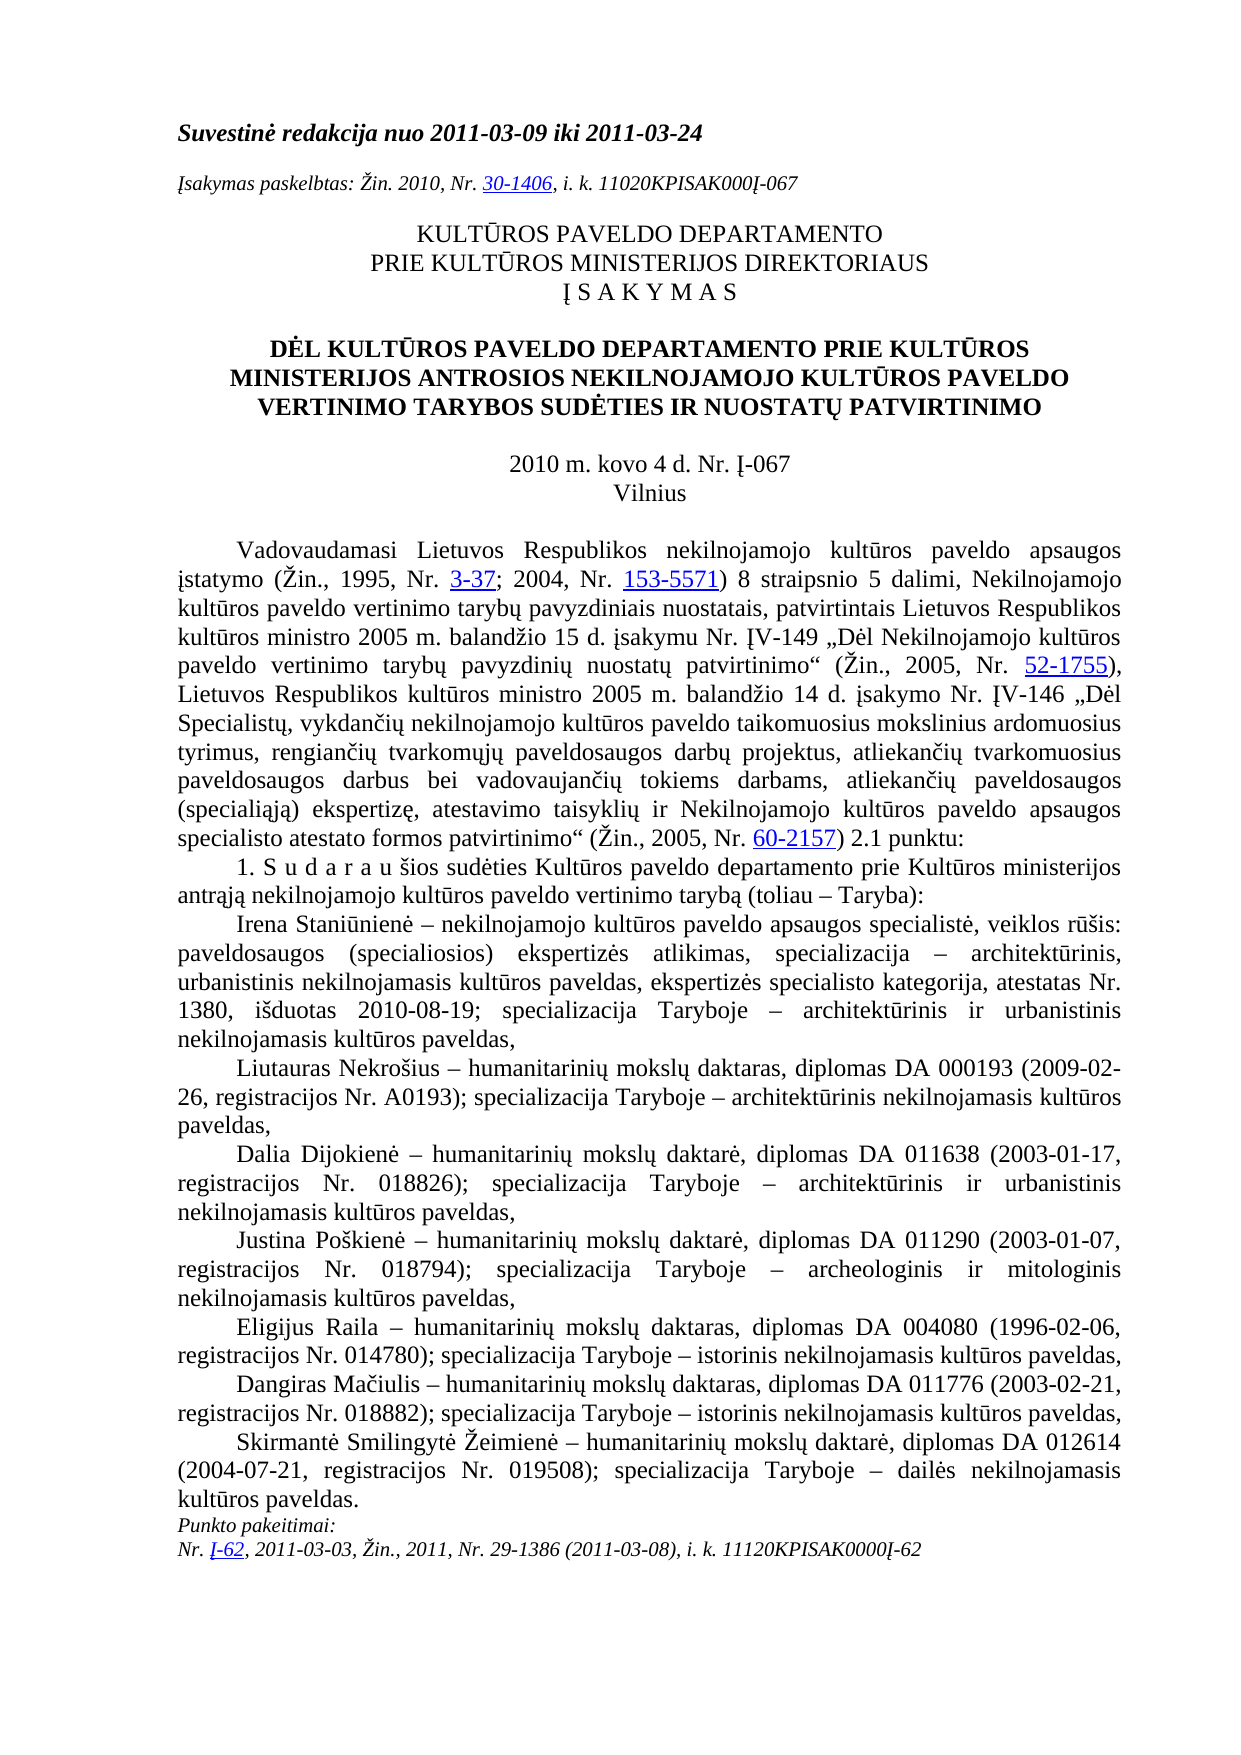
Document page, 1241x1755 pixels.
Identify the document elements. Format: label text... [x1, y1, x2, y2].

text Liutauras Nekrošius – humanitarinių mokslų daktaras, diplomas DA 000193 (2009-02-26, registracijos Nr. A0193); specializacija Taryboje – architektūrinis nekilnojamasis kultūros paveldas, [177, 1053, 1122, 1139]
text Punkto pakeitimai: [177, 1513, 1122, 1537]
text Nr. Į-62, 2011-03-03, Žin., 2011, Nr. 29-1386 (2011-03-08), i. k. 11120KPISAK0000Į-62 [177, 1537, 1122, 1561]
text Skirmantė Smilingytė Žeimienė – humanitarinių mokslų daktarė, diplomas DA 012614 (2004-07-21, registracijos Nr. 019508); specializacija Taryboje – dailės nekilnojamasis kultūros paveldas. [177, 1427, 1122, 1513]
text Irena Staniūnienė – nekilnojamojo kultūros paveldo apsaugos specialistė, veiklos rūšis: paveldosaugos (specialiosios) ekspertizės atlikimas, specializacija – architektūrinis, urbanistinis nekilnojamasis kultūros paveldas, ekspertizės specialisto kategorija, atestatas Nr. 1380, išduotas 2010-08-19; specializacija Taryboje – architektūrinis ir urbanistinis nekilnojamasis kultūros paveldas, [177, 909, 1122, 1053]
text KULTŪROS PAVELDO DEPARTAMENTO [177, 219, 1122, 248]
text Vadovaudamasi Lietuvos Respublikos nekilnojamojo kultūros paveldo apsaugos įstatymo (Žin., 1995, Nr. 3-37; 2004, Nr. 153-5571) 8 straipsnio 5 dalimi, Nekilnojamojo kultūros paveldo vertinimo tarybų pavyzdiniais nuostatais, patvirtintais Lietuvos Respublikos kultūros ministro 2005 m. balandžio 15 d. įsakymu Nr. ĮV-149 „Dėl Nekilnojamojo kultūros paveldo vertinimo tarybų pavyzdinių nuostatų patvirtinimo“ (Žin., 2005, Nr. 52-1755), Lietuvos Respublikos kultūros ministro 2005 m. balandžio 14 d. įsakymo Nr. ĮV-146 „Dėl Specialistų, vykdančių nekilnojamojo kultūros paveldo taikomuosius mokslinius ardomuosius tyrimus, rengiančių tvarkomųjų paveldosaugos darbų projektus, atliekančių tvarkomuosius paveldosaugos darbus bei vadovaujančių tokiems darbams, atliekančių paveldosaugos (specialiąją) ekspertizę, atestavimo taisyklių ir Nekilnojamojo kultūros paveldo apsaugos specialisto atestato formos patvirtinimo“ (Žin., 2005, Nr. 60-2157) 2.1 punktu: [177, 535, 1122, 852]
text 2010 m. kovo 4 d. Nr. Į-067 [177, 449, 1122, 478]
text Į S A K Y M A S [177, 277, 1122, 305]
text Justina Poškienė – humanitarinių mokslų daktarė, diplomas DA 011290 (2003-01-07, registracijos Nr. 018794); specializacija Taryboje – archeologinis ir mitologinis nekilnojamasis kultūros paveldas, [177, 1225, 1122, 1312]
text Eligijus Raila – humanitarinių mokslų daktaras, diplomas DA 004080 (1996-02-06, registracijos Nr. 014780); specializacija Taryboje – istorinis nekilnojamasis kultūros paveldas, [177, 1312, 1122, 1369]
text 1. S u d a r a u šios sudėties Kultūros paveldo departamento prie Kultūros ministerijos antrąją nekilnojamojo kultūros paveldo vertinimo tarybą (toliau – Taryba): [177, 852, 1122, 909]
text PRIE KULTŪROS MINISTERIJOS DIREKTORIAUS [177, 248, 1122, 277]
text Įsakymas paskelbtas: Žin. 2010, Nr. 30-1406, i. k. 11020KPISAK000Į-067 [177, 171, 1122, 195]
text Dangiras Mačiulis – humanitarinių mokslų daktaras, diplomas DA 011776 (2003-02-21, registracijos Nr. 018882); specializacija Taryboje – istorinis nekilnojamasis kultūros paveldas, [177, 1369, 1122, 1427]
text Dalia Dijokienė – humanitarinių mokslų daktarė, diplomas DA 011638 (2003-01-17, registracijos Nr. 018826); specializacija Taryboje – architektūrinis ir urbanistinis nekilnojamasis kultūros paveldas, [177, 1139, 1122, 1225]
text Suvestinė redakcija nuo 2011-03-09 iki 2011-03-24 [177, 118, 1122, 147]
text DĖL KULTŪROS PAVELDO DEPARTAMENTO PRIE KULTŪROS ministerijos ANTROSIOS NEKILNOJAMOJO KULTŪROS PAVELDO VERTINIMO TARYBOS SUDĖTIES IR NUOSTATŲ PATVIRTINIMO [177, 334, 1122, 420]
text Vilnius [177, 478, 1122, 507]
